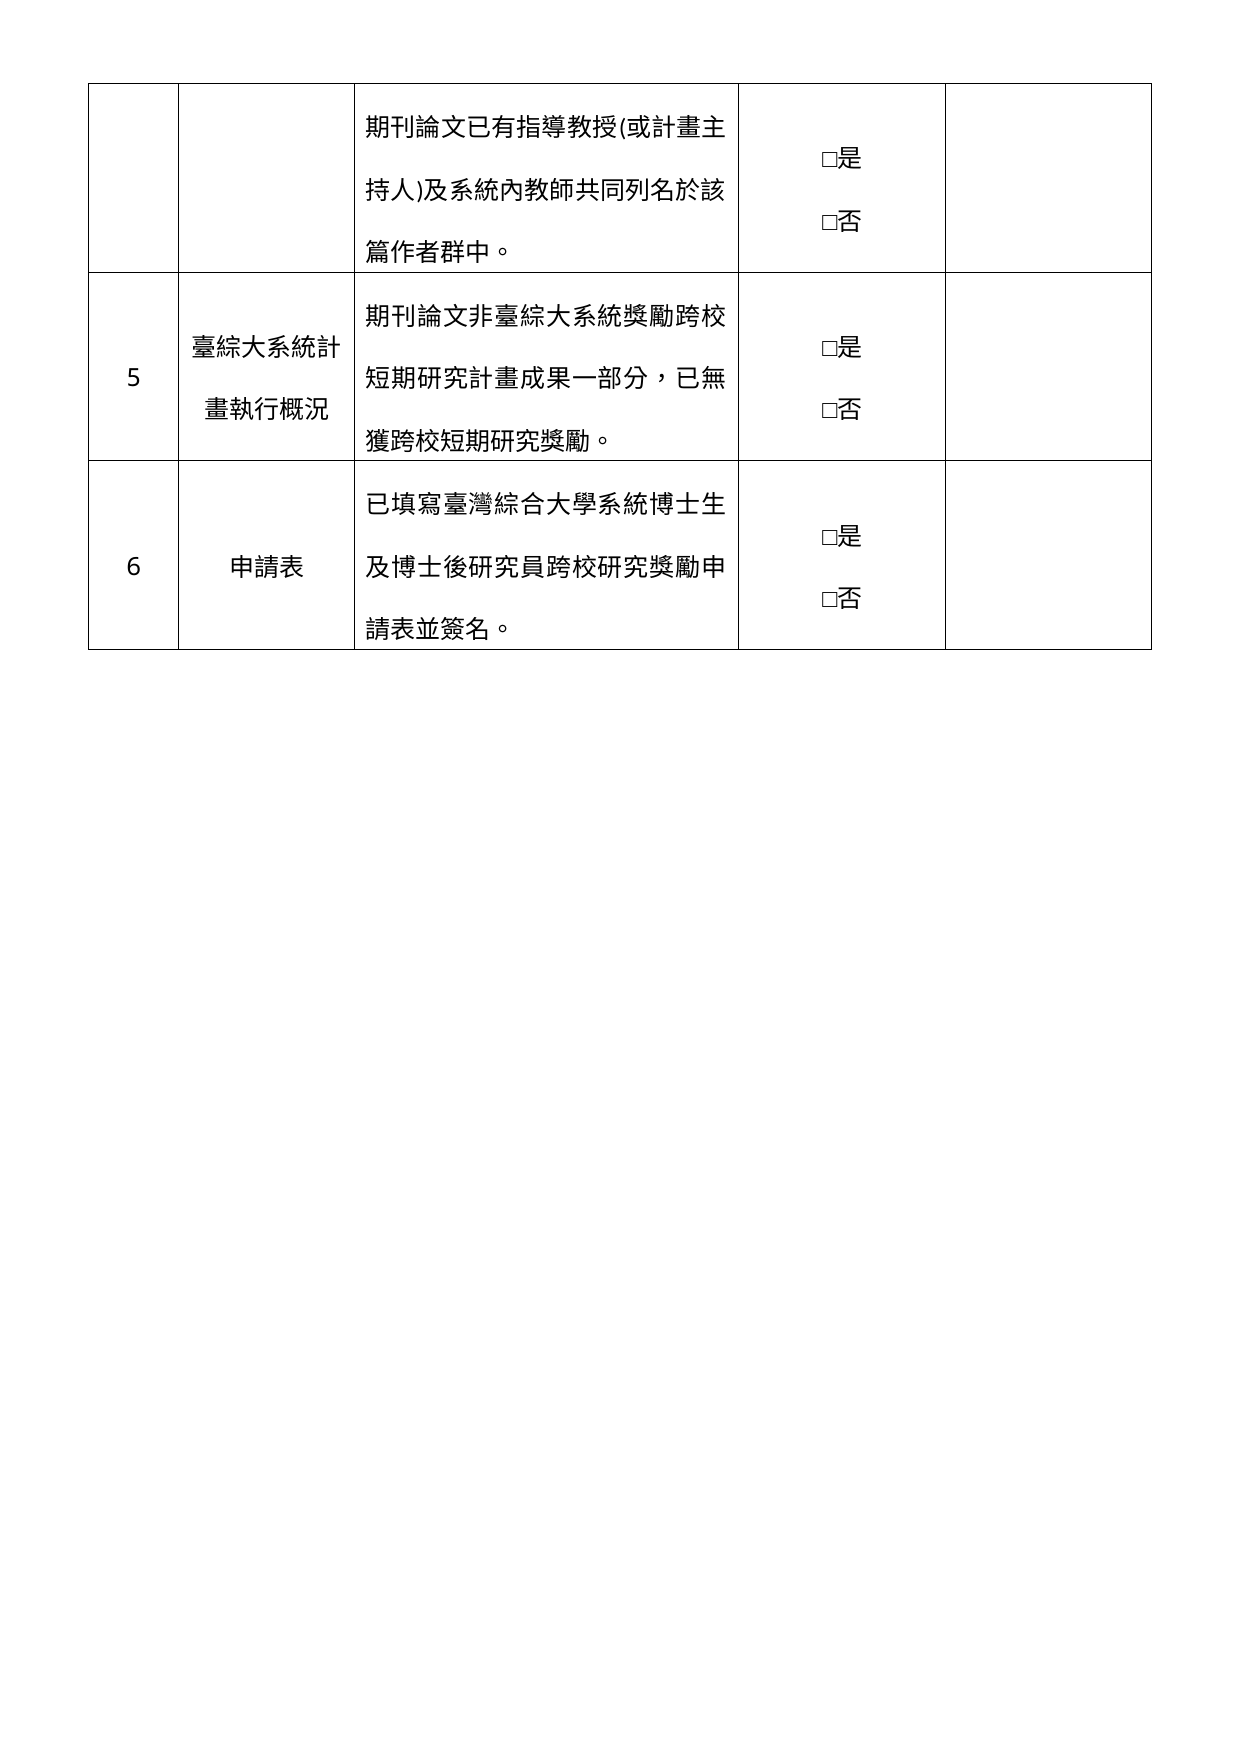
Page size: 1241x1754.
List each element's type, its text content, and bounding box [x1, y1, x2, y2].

table_cell [946, 273, 1151, 460]
table_cell 期刊論文已有指導教授(或計畫主持人)及系統內教師共同列名於該篇作者群中。 [355, 84, 738, 272]
table_cell [946, 461, 1151, 649]
table_cell 已填寫臺灣綜合大學系統博士生及博士後研究員跨校研究獎勵申請表並簽名。 [355, 461, 738, 649]
table_cell 期刊論文非臺綜大系統獎勵跨校短期研究計畫成果一部分，已無獲跨校短期研究獎勵。 [355, 273, 738, 460]
table_cell □是 □否 [739, 84, 945, 272]
table_cell [946, 84, 1151, 272]
table_cell [179, 84, 354, 272]
table_cell [89, 84, 178, 272]
table_cell □是 □否 [739, 273, 945, 460]
table_cell 申請表 [179, 461, 354, 649]
table_cell 5 [89, 273, 178, 460]
table_cell 臺綜大系統計畫執行概況 [179, 273, 354, 460]
table_cell □是 □否 [739, 461, 945, 649]
table_cell 6 [89, 461, 178, 649]
